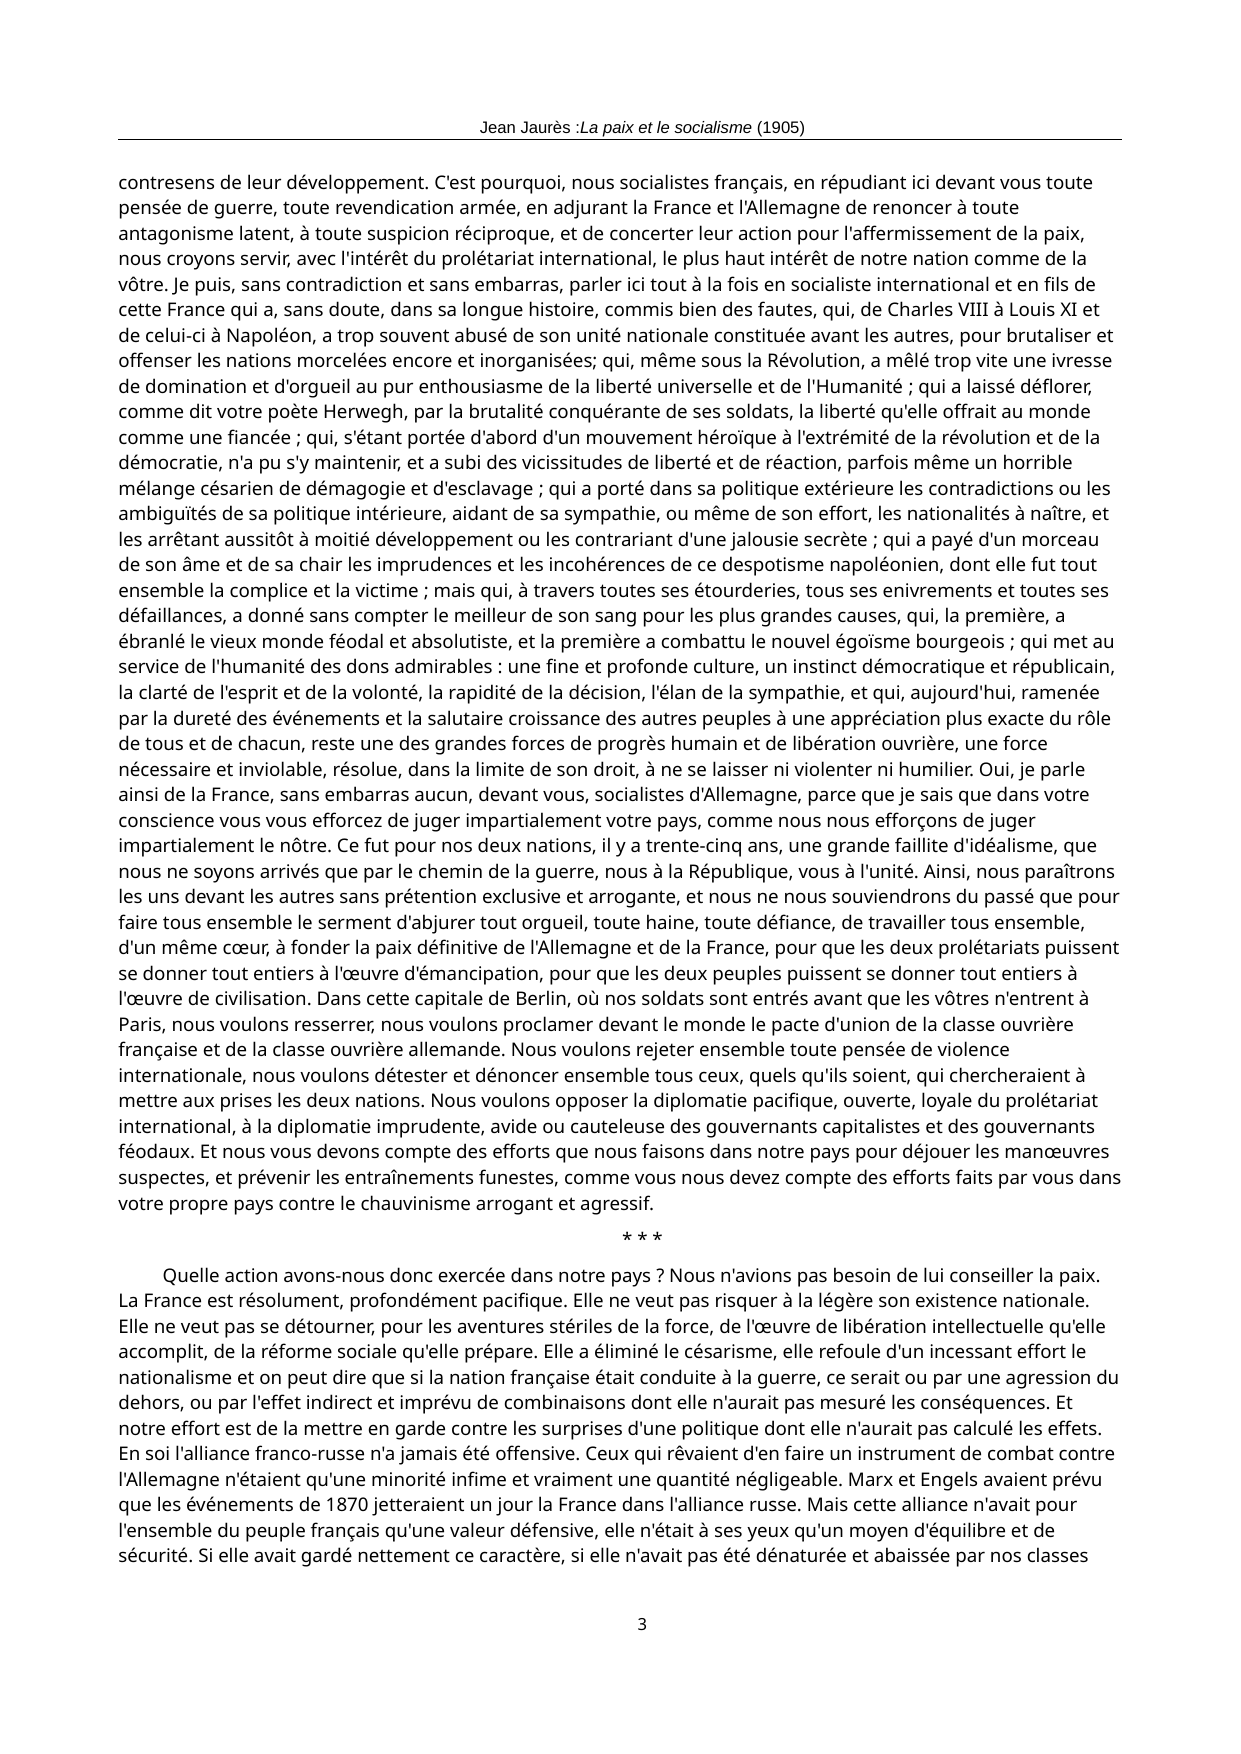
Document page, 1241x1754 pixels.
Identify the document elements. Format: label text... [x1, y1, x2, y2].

text contresens de leur développement. C'est pourquoi, nous socialistes français, en répudiant ici devant vous toute pensée de guerre, toute revendication armée, en adjurant la France et l'Allemagne de renoncer à toute antagonisme latent, à toute suspicion réciproque, et de concerter leur action pour l'affermissement de la paix, nous croyons servir, avec l'intérêt du prolétariat international, le plus haut intérêt de notre nation comme de la vôtre. Je puis, sans contradiction et sans embarras, parler ici tout à la fois en socialiste international et en fils de cette France qui a, sans doute, dans sa longue histoire, commis bien des fautes, qui, de Charles VIII à Louis XI et de celui-ci à Napoléon, a trop souvent abusé de son unité nationale constituée avant les autres, pour brutaliser et offenser les nations morcelées encore et inorganisées; qui, même sous la Révolution, a mêlé trop vite une ivresse de domination et d'orgueil au pur enthousiasme de la liberté universelle et de l'Humanité ; qui a laissé déflorer, comme dit votre poète Herwegh, par la brutalité conquérante de ses soldats, la liberté qu'elle offrait au monde comme une fiancée ; qui, s'étant portée d'abord d'un mouvement héroïque à l'extrémité de la révolution et de la démocratie, n'a pu s'y maintenir, et a subi des vicissitudes de liberté et de réaction, parfois même un horrible mélange césarien de démagogie et d'esclavage ; qui a porté dans sa politique extérieure les contradictions ou les ambiguïtés de sa politique intérieure, aidant de sa sympathie, ou même de son effort, les nationalités à naître, et les arrêtant aussitôt à moitié développement ou les contrariant d'une jalousie secrète ; qui a payé d'un morceau de son âme et de sa chair les imprudences et les incohérences de ce despotisme napoléonien, dont elle fut tout ensemble la complice et la victime ; mais qui, à travers toutes ses étourderies, tous ses enivrements et toutes ses défaillances, a donné sans compter le meilleur de son sang pour les plus grandes causes, qui, la première, a ébranlé le vieux monde féodal et absolutiste, et la première a combattu le nouvel égoïsme bourgeois ; qui met au service de l'humanité des dons admirables : une fine et profonde culture, un instinct démocratique et républicain, la clarté de l'esprit et de la volonté, la rapidité de la décision, l'élan de la sympathie, et qui, aujourd'hui, ramenée par la dureté des événements et la salutaire croissance des autres peuples à une appréciation plus exacte du rôle de tous et de chacun, reste une des grandes forces de progrès humain et de libération ouvrière, une force nécessaire et inviolable, résolue, dans la limite de son droit, à ne se laisser ni violenter ni humilier. Oui, je parle ainsi de la France, sans embarras aucun, devant vous, socialistes d'Allemagne, parce que je sais que dans votre conscience vous vous efforcez de juger impartialement votre pays, comme nous nous efforçons de juger impartialement le nôtre. Ce fut pour nos deux nations, il y a trente-cinq ans, une grande faillite d'idéalisme, que nous ne soyons arrivés que par le chemin de la guerre, nous à la République, vous à l'unité. Ainsi, nous paraîtrons les uns devant les autres sans prétention exclusive et arrogante, et nous ne nous souviendrons du passé que pour faire tous ensemble le serment d'abjurer tout orgueil, toute haine, toute défiance, de travailler tous ensemble, d'un même cœur, à fonder la paix définitive de l'Allemagne et de la France, pour que les deux prolétariats puissent se donner tout entiers à l'œuvre d'émancipation, pour que les deux peuples puissent se donner tout entiers à l'œuvre de civilisation. Dans cette capitale de Berlin, où nos soldats sont entrés avant que les vôtres n'entrent à Paris, nous voulons resserrer, nous voulons proclamer devant le monde le pacte d'union de la classe ouvrière française et de la classe ouvrière allemande. Nous voulons rejeter ensemble toute pensée de violence internationale, nous voulons détester et dénoncer ensemble tous ceux, quels qu'ils soient, qui chercheraient à mettre aux prises les deux nations. Nous voulons opposer la diplomatie pacifique, ouverte, loyale du prolétariat international, à la diplomatie imprudente, avide ou cauteleuse des gouvernants capitalistes et des gouvernants féodaux. Et nous vous devons compte des efforts que nous faisons dans notre pays pour déjouer les manœuvres suspectes, et prévenir les entraînements funestes, comme vous nous devez compte des efforts faits par vous dans votre propre pays contre le chauvinisme arrogant et agressif. [118, 169, 1122, 1215]
text * * * [118, 1226, 1122, 1251]
text Quelle action avons-nous donc exercée dans notre pays ? Nous n'avions pas besoin de lui conseiller la paix. La France est résolument, profondément pacifique. Elle ne veut pas risquer à la légère son existence nationale. Elle ne veut pas se détourner, pour les aventures stériles de la force, de l'œuvre de libération intellectuelle qu'elle accomplit, de la réforme sociale qu'elle prépare. Elle a éliminé le césarisme, elle refoule d'un incessant effort le nationalisme et on peut dire que si la nation française était conduite à la guerre, ce serait ou par une agression du dehors, ou par l'effet indirect et imprévu de combinaisons dont elle n'aurait pas mesuré les conséquences. Et notre effort est de la mettre en garde contre les surprises d'une politique dont elle n'aurait pas calculé les effets. En soi l'alliance franco-russe n'a jamais été offensive. Ceux qui rêvaient d'en faire un instrument de combat contre l'Allemagne n'étaient qu'une minorité infime et vraiment une quantité négligeable. Marx et Engels avaient prévu que les événements de 1870 jetteraient un jour la France dans l'alliance russe. Mais cette alliance n'avait pour l'ensemble du peuple français qu'une valeur défensive, elle n'était à ses yeux qu'un moyen d'équilibre et de sécurité. Si elle avait gardé nettement ce caractère, si elle n'avait pas été dénaturée et abaissée par nos classes [118, 1262, 1122, 1568]
